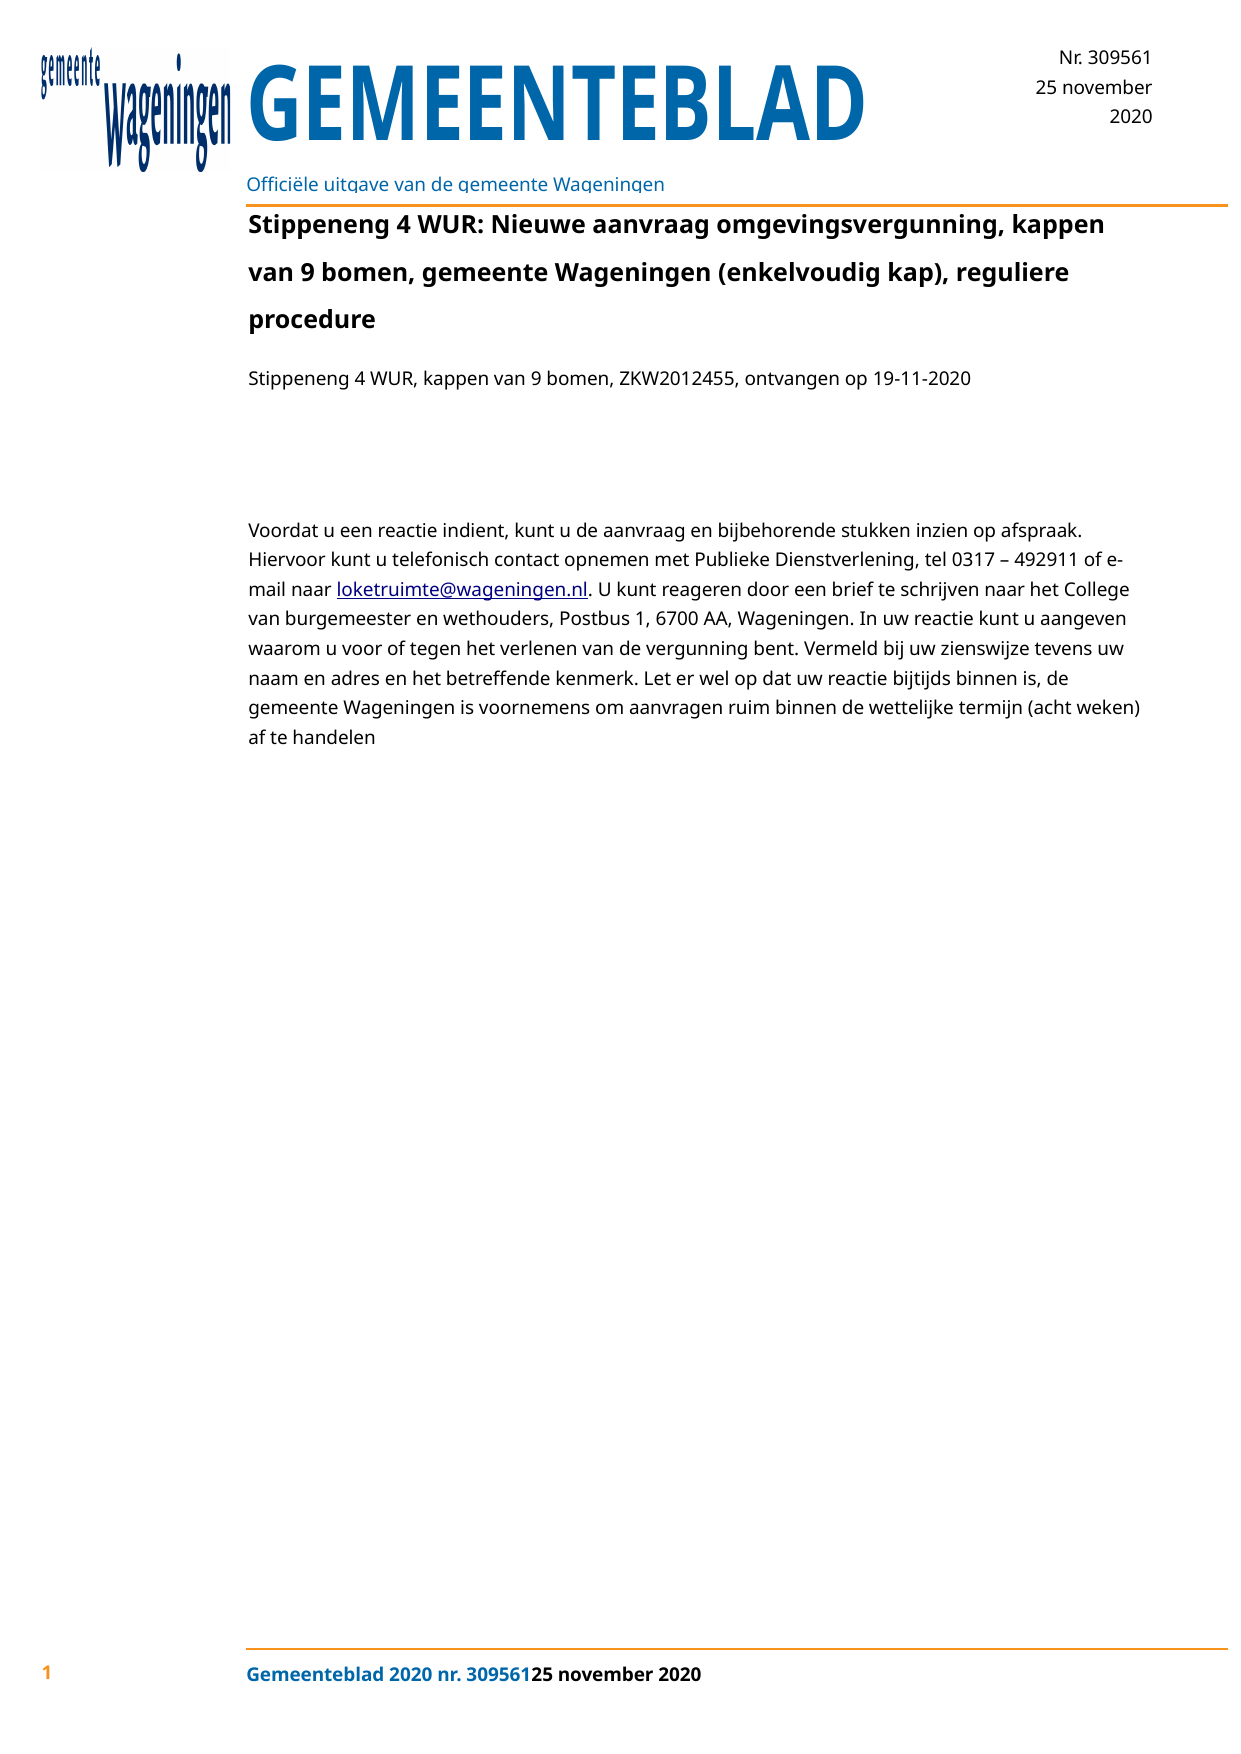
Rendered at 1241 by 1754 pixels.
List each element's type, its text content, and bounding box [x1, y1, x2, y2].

picture [41, 47, 231, 172]
text Stippeneng 4 WUR: Nieuwe aanvraag omgevingsvergunning, kappen van 9 bomen, gemeente Wageningen (enkelvoudig kap), reguliere procedure [248, 207, 1152, 336]
text Voordat u een reactie indient, kunt u de aanvraag en bijbehorende stukken inzien op afspraak. Hiervoor kunt u telefonisch contact opnemen met Publieke Dienstverlening, tel 0317 – 492911 of e-mail naar loketruimte@wageningen.nl. U kunt reageren door een brief te schrijven naar het College van burgemeester en wethouders, Postbus 1, 6700 AA, Wageningen. In uw reactie kunt u aangeven waarom u voor of tegen het verlenen van de vergunning bent. Vermeld bij uw zienswijze tevens uw naam en adres en het betreffende kenmerk. Let er wel op dat uw reactie bijtijds binnen is, de gemeente Wageningen is voornemens om aanvragen ruim binnen de wettelijke termijn (acht weken) af te handelen [248, 517, 1152, 749]
text Stippeneng 4 WUR, kappen van 9 bomen, ZKW2012455, ontvangen op 19-11-2020 [248, 366, 1152, 391]
